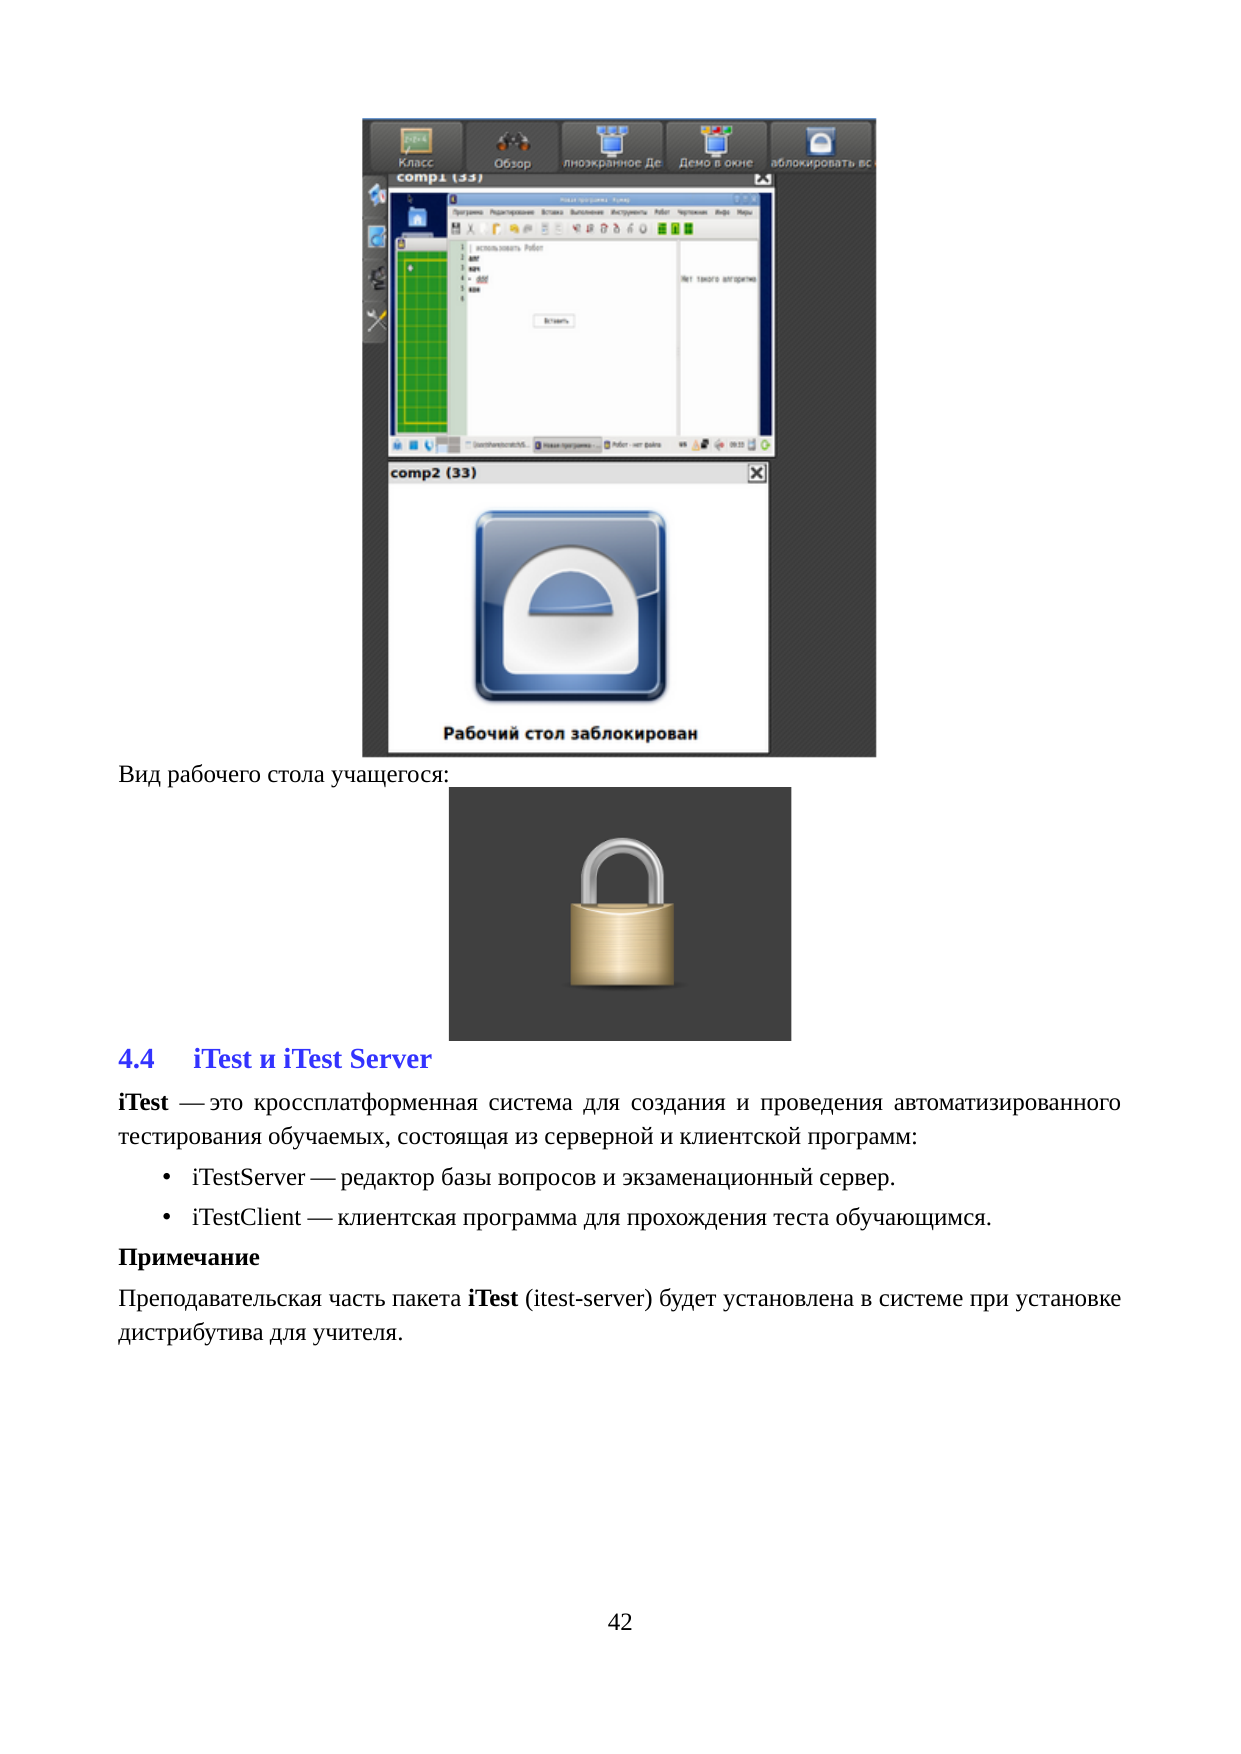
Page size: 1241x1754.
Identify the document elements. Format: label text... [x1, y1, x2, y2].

subtitle iTest и iTest Server [118, 802, 1122, 1074]
text iTest — это кроссплатформенная система для создания и проведения автоматизированного тестирования обучаемых, состоящая из серверной и клиентской программ: [118, 1087, 1122, 1150]
text Преподавательская часть пакета iTest (itest-server) будет установлена в системе при установке дистрибутива для учителя. [118, 1283, 1122, 1346]
list iTestServer — редактор базы вопросов и экзаменационный сервер. [162, 1162, 1122, 1190]
text Вид рабочего стола учащегося: [118, 118, 1122, 787]
picture [448, 787, 792, 1041]
list iTestClient — клиентская программа для прохождения теста обучающимся. [162, 1202, 1122, 1231]
text Примечание [118, 1242, 1122, 1271]
picture [362, 118, 878, 759]
